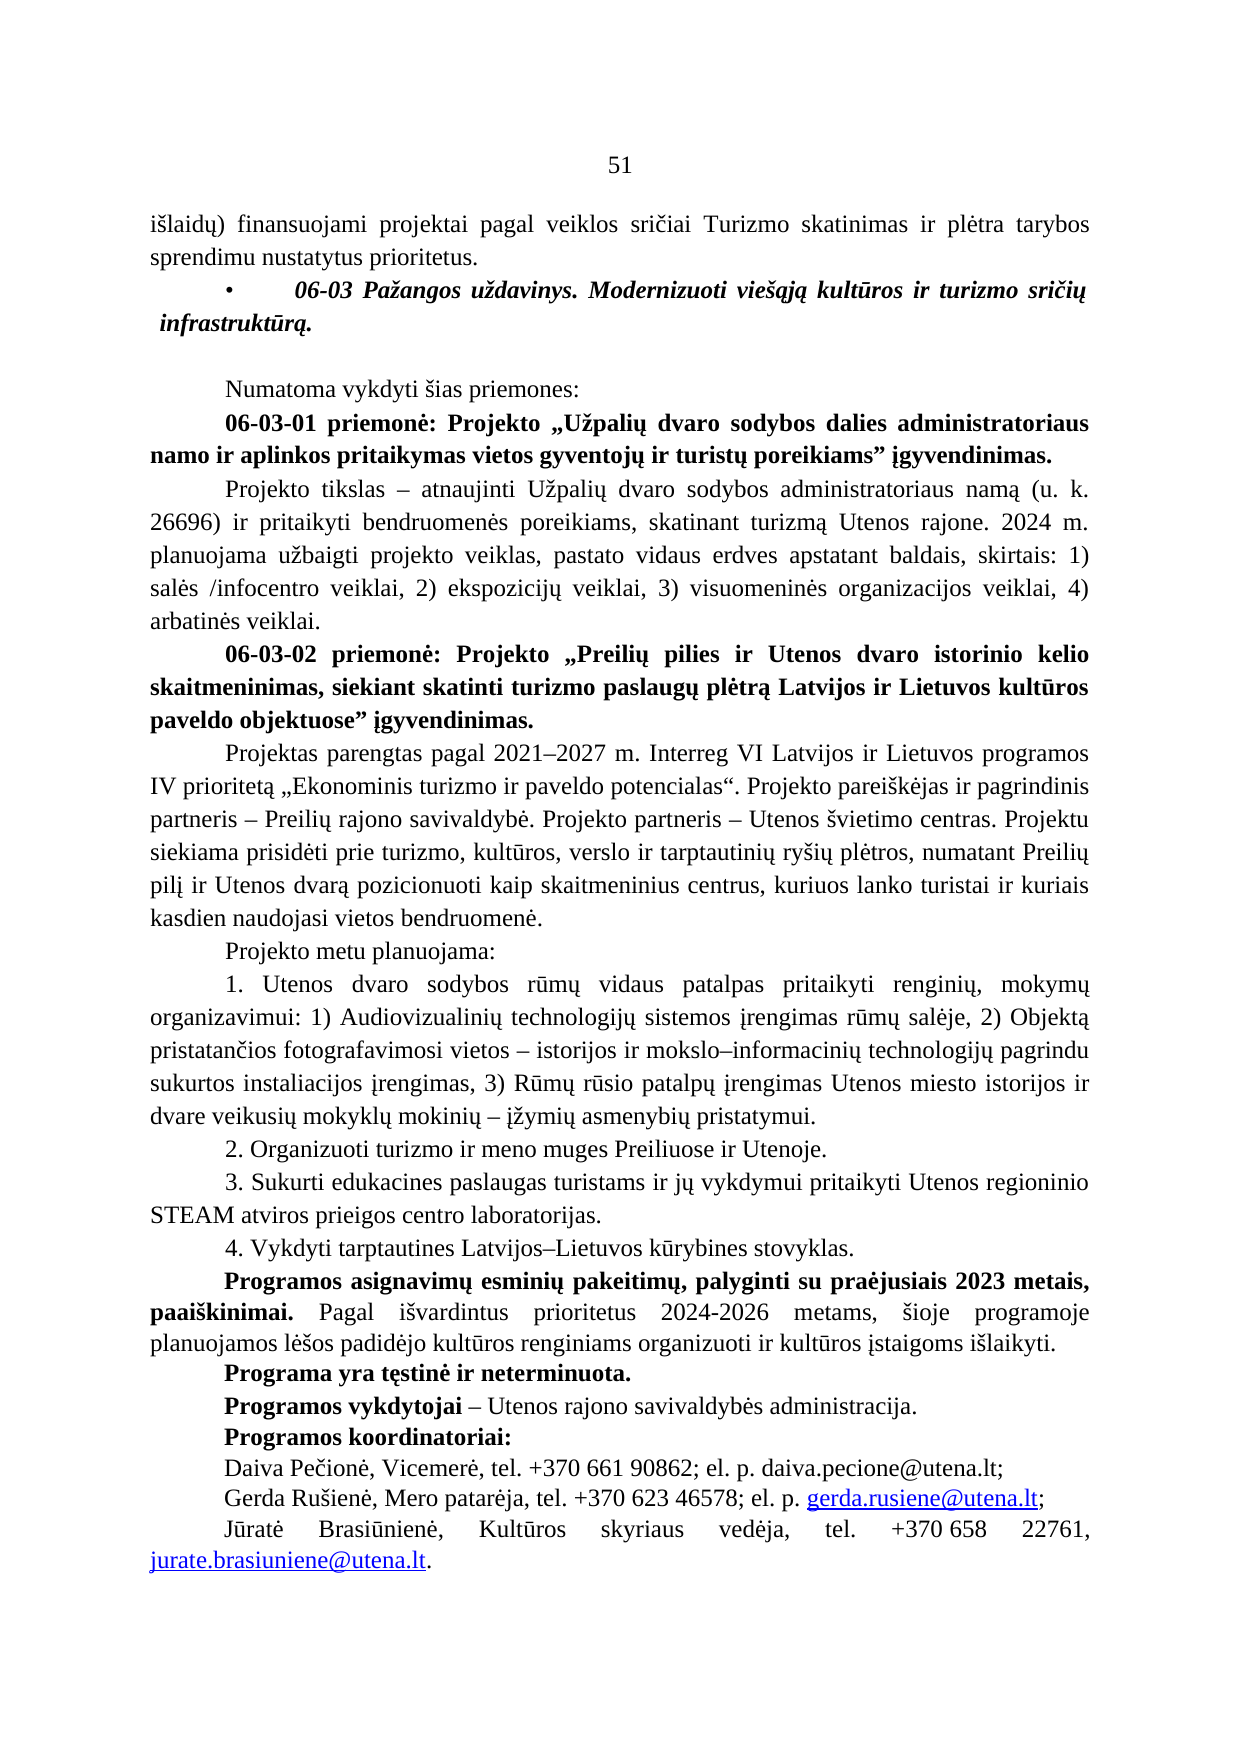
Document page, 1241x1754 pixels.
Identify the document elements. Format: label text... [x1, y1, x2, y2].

text 3. Sukurti edukacines paslaugas turistams ir jų vykdymui pritaikyti Utenos regioninio STEAM atviros prieigos centro laboratorijas. [150, 1167, 1090, 1229]
text 06-03-02 priemonė: Projekto „Preilių pilies ir Utenos dvaro istorinio kelio skaitmeninimas, siekiant skatinti turizmo paslaugų plėtrą Latvijos ir Lietuvos kultūros paveldo objektuose” įgyvendinimas. [150, 639, 1090, 733]
text Projekto tikslas – atnaujinti Užpalių dvaro sodybos administratoriaus namą (u. k. 26696) ir pritaikyti bendruomenės poreikiams, skatinant turizmą Utenos rajone. 2024 m. planuojama užbaigti projekto veiklas, pastato vidaus erdves apstatant baldais, skirtais: 1) salės /infocentro veiklai, 2) ekspozicijų veiklai, 3) visuomeninės organizacijos veiklai, 4) arbatinės veiklai. [150, 474, 1090, 634]
text Gerda Rušienė, Mero patarėja, tel. +370 623 46578; el. p. gerda.rusiene@utena.lt; [150, 1483, 1090, 1512]
text Numatoma vykdyti šias priemones: [225, 374, 1090, 403]
text 4. Vykdyti tarptautines Latvijos–Lietuvos kūrybines stovyklas. [150, 1233, 1090, 1262]
text • 06-03 Pažangos uždavinys. Modernizuoti viešąją kultūros ir turizmo sričių infrastruktūrą. [159, 276, 1090, 337]
text Programos asignavimų esminių pakeitimų, palyginti su praėjusiais 2023 metais, paaiškinimai. Pagal išvardintus prioritetus 2024-2026 metams, šioje programoje planuojamos lėšos padidėjo kultūros renginiams organizuoti ir kultūros įstaigoms išlaikyti. [150, 1266, 1090, 1356]
text Projekto metu planuojama: [150, 936, 1090, 965]
text 06-03-01 priemonė: Projekto „Užpalių dvaro sodybos dalies administratoriaus namo ir aplinkos pritaikymas vietos gyventojų ir turistų poreikiams” įgyvendinimas. [150, 408, 1090, 469]
text 2. Organizuoti turizmo ir meno muges Preiliuose ir Utenoje. [150, 1134, 1090, 1163]
text 1. Utenos dvaro sodybos rūmų vidaus patalpas pritaikyti renginių, mokymų organizavimui: 1) Audiovizualinių technologijų sistemos įrengimas rūmų salėje, 2) Objektą pristatančios fotografavimosi vietos – istorijos ir mokslo–informacinių technologijų pagrindu sukurtos instaliacijos įrengimas, 3) Rūmų rūsio patalpų įrengimas Utenos miesto istorijos ir dvare veikusių mokyklų mokinių – įžymių asmenybių pristatymui. [150, 969, 1090, 1130]
text Jūratė Brasiūnienė, Kultūros skyriaus vedėja, tel. +370 658 22761, jurate.brasiuniene@utena.lt. [150, 1514, 1090, 1574]
text išlaidų) finansuojami projektai pagal veiklos sričiai Turizmo skatinimas ir plėtra tarybos sprendimu nustatytus prioritetus. [150, 209, 1090, 271]
text Projektas parengtas pagal 2021–2027 m. Interreg VI Latvijos ir Lietuvos programos IV prioritetą „Ekonominis turizmo ir paveldo potencialas“. Projekto pareiškėjas ir pagrindinis partneris – Preilių rajono savivaldybė. Projekto partneris – Utenos švietimo centras. Projektu siekiama prisidėti prie turizmo, kultūros, verslo ir tarptautinių ryšių plėtros, numatant Preilių pilį ir Utenos dvarą pozicionuoti kaip skaitmeninius centrus, kuriuos lanko turistai ir kuriais kasdien naudojasi vietos bendruomenė. [150, 738, 1090, 932]
text Programos vykdytojai – Utenos rajono savivaldybės administracija. [150, 1391, 1090, 1420]
text Programos koordinatoriai: [150, 1422, 1090, 1451]
text Daiva Pečionė, Vicemerė, tel. +370 661 90862; el. p. daiva.pecione@utena.lt; [150, 1453, 1090, 1482]
text Programa yra tęstinė ir neterminuota. [150, 1358, 1090, 1387]
